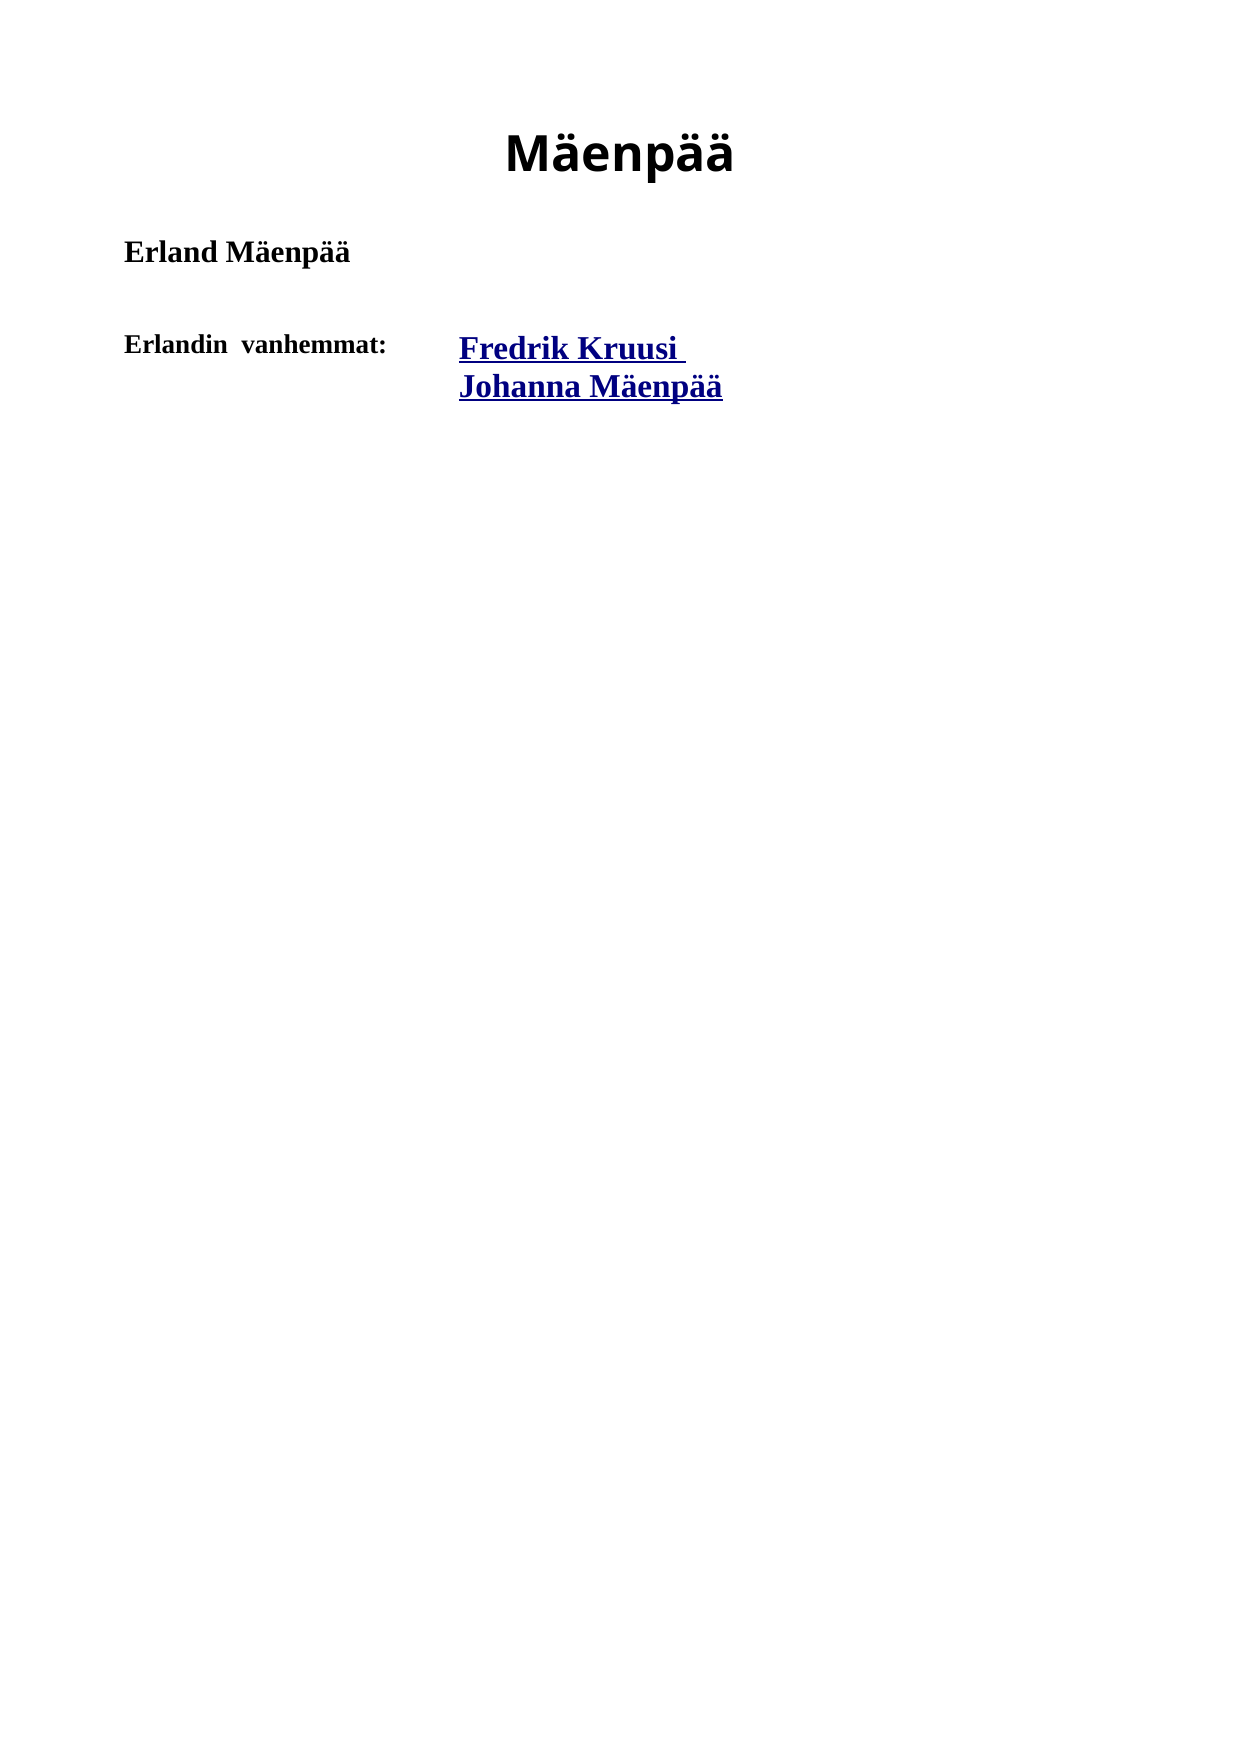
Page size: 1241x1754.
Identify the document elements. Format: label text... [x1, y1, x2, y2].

table_cell [788, 322, 1122, 410]
table_cell [118, 458, 453, 505]
table_cell [118, 410, 453, 458]
table_cell [788, 275, 1122, 322]
table_cell Fredrik Kruusi Johanna Mäenpää [453, 322, 787, 410]
table_cell [788, 410, 1122, 458]
table_header Erland Mäenpää [118, 228, 453, 275]
table_header [453, 228, 787, 275]
table_cell [453, 410, 787, 458]
text Mäenpää [118, 118, 1122, 186]
table_cell [453, 275, 787, 322]
table_cell [118, 275, 453, 322]
table_cell [788, 458, 1122, 505]
table_cell [453, 458, 787, 505]
table_cell Erlandin vanhemmat: [118, 322, 453, 410]
table_header [788, 228, 1122, 275]
